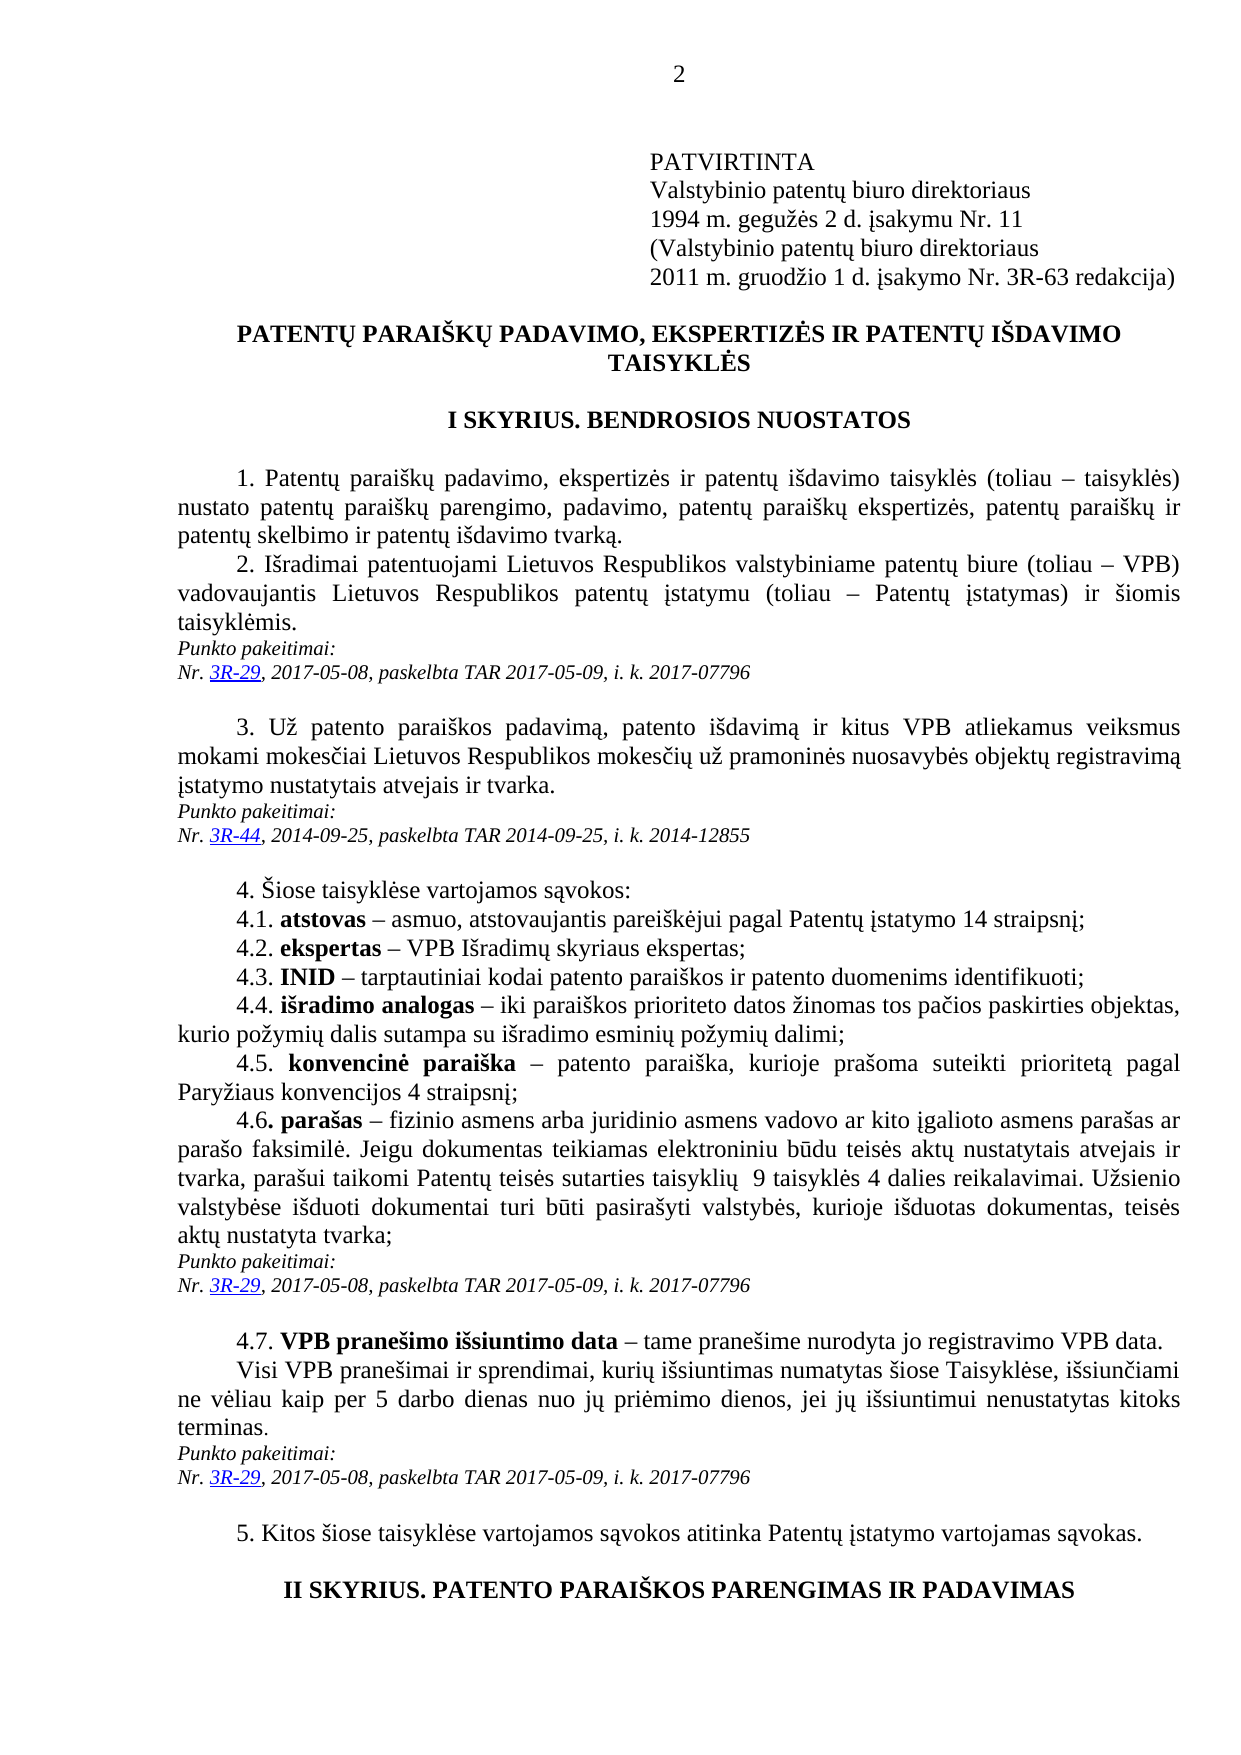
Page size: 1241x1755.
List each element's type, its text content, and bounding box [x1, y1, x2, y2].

text 3. Už patento paraiškos padavimą, patento išdavimą ir kitus VPB atliekamus veiksmus mokami mokesčiai Lietuvos Respublikos mokesčių už pramoninės nuosavybės objektų registravimą įstatymo nustatytais atvejais ir tvarka. [177, 712, 1181, 799]
text 4.2. ekspertas – VPB Išradimų skyriaus ekspertas; [177, 933, 1181, 962]
text Nr. 3R-29, 2017-05-08, paskelbta TAR 2017-05-09, i. k. 2017-07796 [177, 660, 1181, 684]
text 5. Kitos šiose taisyklėse vartojamos sąvokos atitinka Patentų įstatymo vartojamas sąvokas. [177, 1518, 1181, 1547]
text Nr. 3R-29, 2017-05-08, paskelbta TAR 2017-05-09, i. k. 2017-07796 [177, 1273, 1181, 1297]
text 1994 m. gegužės 2 d. įsakymu Nr. 11 [649, 204, 1181, 233]
text 1. Patentų paraiškų padavimo, ekspertizės ir patentų išdavimo taisyklės (toliau – taisyklės) nustato patentų paraiškų parengimo, padavimo, patentų paraiškų ekspertizės, patentų paraiškų ir patentų skelbimo ir patentų išdavimo tvarką. [177, 463, 1181, 549]
text 4.3. INID – tarptautiniai kodai patento paraiškos ir patento duomenims identifikuoti; [177, 962, 1181, 991]
text I SKYRIUS. BENDROSIOS NUOSTATOS [177, 406, 1181, 434]
text (Valstybinio patentų biuro direktoriaus [649, 233, 1181, 262]
text 4.7. VPB pranešimo išsiuntimo data – tame pranešime nurodyta jo registravimo VPB data. [177, 1326, 1181, 1355]
text Patentų PARAIŠKŲ PADAVIMO, EKSPERTIZĖS IR PATENTŲ IŠDAVIMO TAISYKLĖS [177, 319, 1181, 377]
text Punkto pakeitimai: [177, 1249, 1181, 1273]
text II SKYRIUS. PATENTO PARAIŠKOS PARENGIMAS IR PADAVIMAS [177, 1576, 1181, 1604]
text Punkto pakeitimai: [177, 636, 1181, 660]
text Visi VPB pranešimai ir sprendimai, kurių išsiuntimas numatytas šiose Taisyklėse, išsiunčiami ne vėliau kaip per 5 darbo dienas nuo jų priėmimo dienos, jei jų išsiuntimui nenustatytas kitoks terminas. [177, 1355, 1181, 1441]
text PATVIRTINTA [649, 147, 1181, 176]
text 4.4. išradimo analogas – iki paraiškos prioriteto datos žinomas tos pačios paskirties objektas, kurio požymių dalis sutampa su išradimo esminių požymių dalimi; [177, 991, 1181, 1048]
text Nr. 3R-44, 2014-09-25, paskelbta TAR 2014-09-25, i. k. 2014-12855 [177, 823, 1181, 847]
text 4.1. atstovas – asmuo, atstovaujantis pareiškėjui pagal Patentų įstatymo 14 straipsnį; [177, 904, 1181, 933]
text Punkto pakeitimai: [177, 799, 1181, 823]
text 4. Šiose taisyklėse vartojamos sąvokos: [177, 876, 1181, 904]
text 2. Išradimai patentuojami Lietuvos Respublikos valstybiniame patentų biure (toliau – VPB) vadovaujantis Lietuvos Respublikos patentų įstatymu (toliau – Patentų įstatymas) ir šiomis taisyklėmis. [177, 549, 1181, 636]
text Valstybinio patentų biuro direktoriaus [649, 176, 1181, 204]
text 2011 m. gruodžio 1 d. įsakymo Nr. 3R-63 redakcija) [649, 262, 1181, 291]
text Nr. 3R-29, 2017-05-08, paskelbta TAR 2017-05-09, i. k. 2017-07796 [177, 1465, 1181, 1489]
text Punkto pakeitimai: [177, 1441, 1181, 1465]
text 4.5. konvencinė paraiška – patento paraiška, kurioje prašoma suteikti prioritetą pagal Paryžiaus konvencijos 4 straipsnį; [177, 1048, 1181, 1106]
text 4.6. parašas – fizinio asmens arba juridinio asmens vadovo ar kito įgalioto asmens parašas ar parašo faksimilė. Jeigu dokumentas teikiamas elektroniniu būdu teisės aktų nustatytais atvejais ir tvarka, parašui taikomi Patentų teisės sutarties taisyklių 9 taisyklės 4 dalies reikalavimai. Užsienio valstybėse išduoti dokumentai turi būti pasirašyti valstybės, kurioje išduotas dokumentas, teisės aktų nustatyta tvarka; [177, 1106, 1181, 1249]
